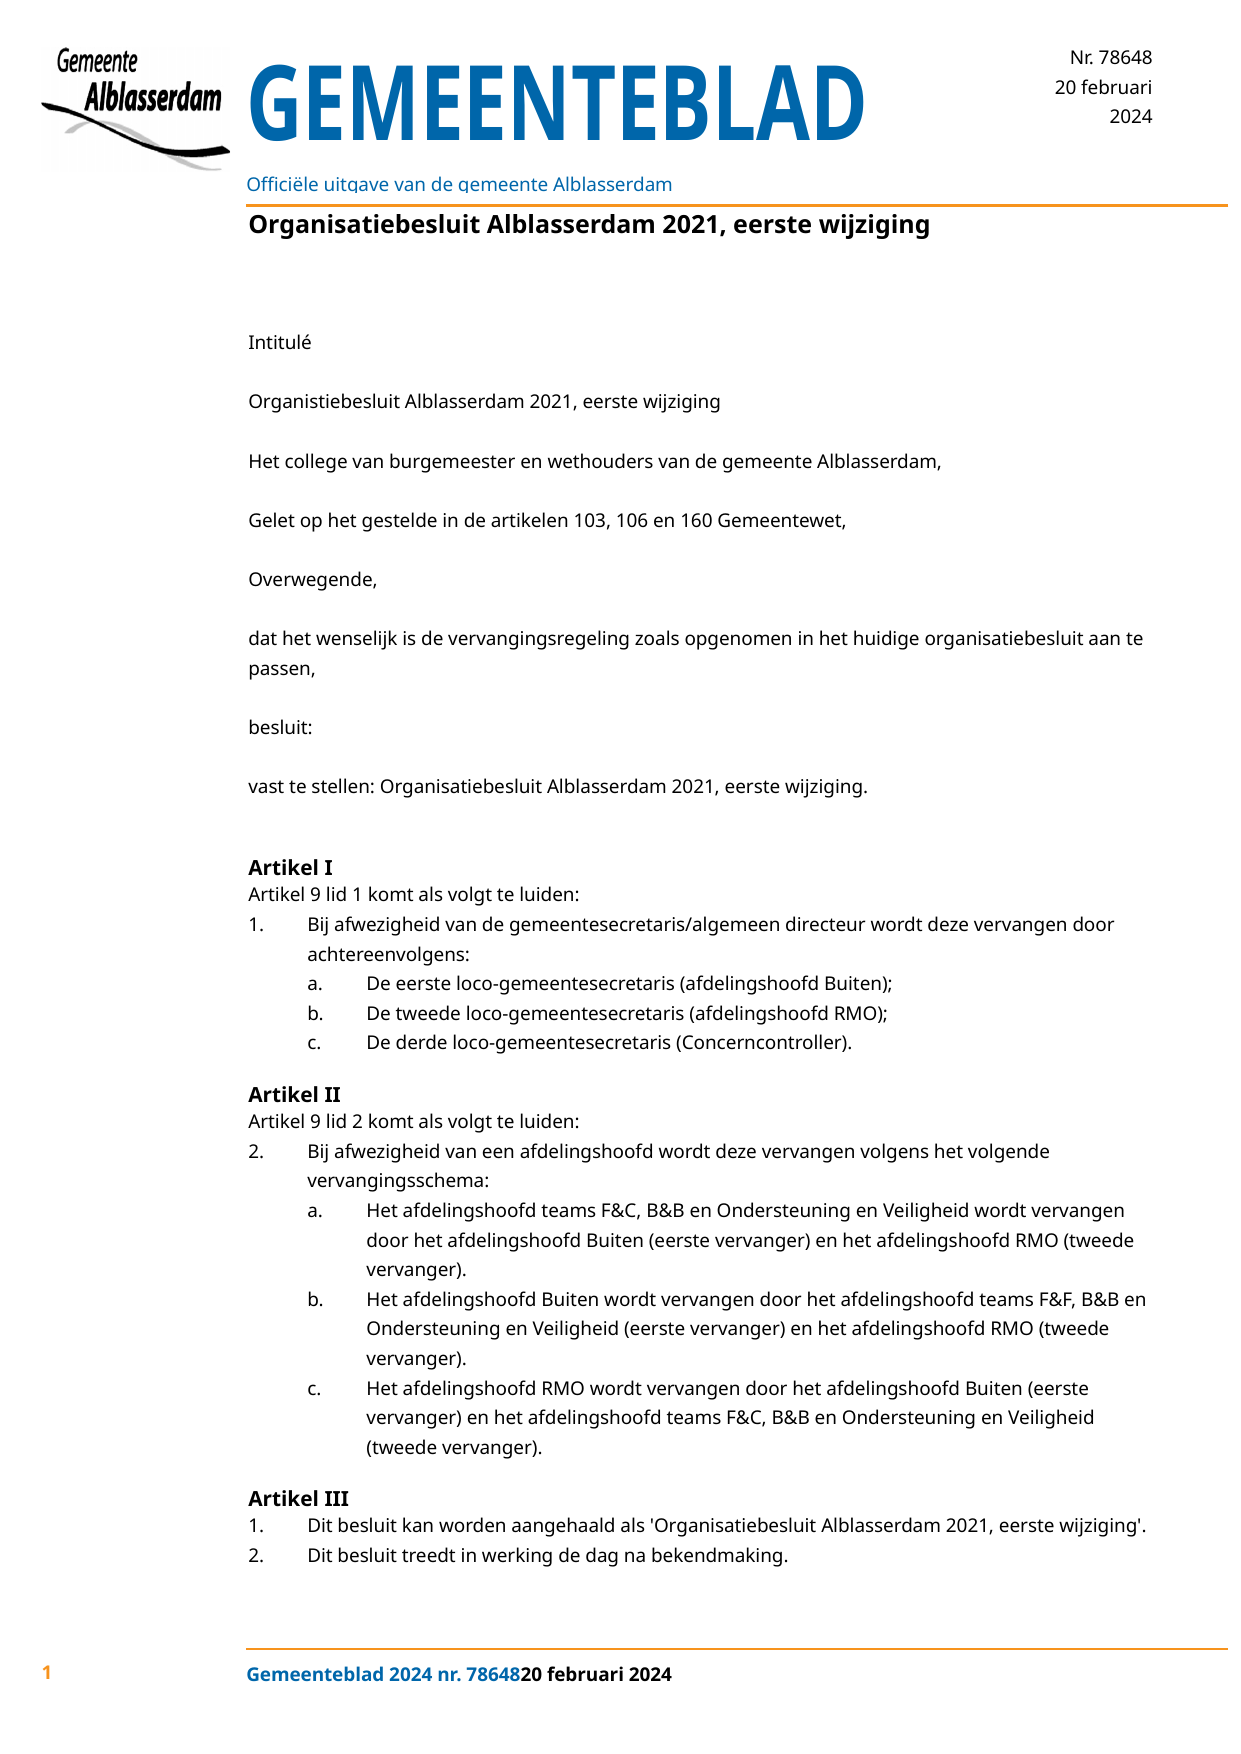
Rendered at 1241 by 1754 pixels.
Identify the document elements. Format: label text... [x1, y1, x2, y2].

text Artikel II [248, 1080, 1152, 1108]
text Organisatiebesluit Alblasserdam 2021, eerste wijziging [248, 207, 1152, 241]
list Het afdelingshoofd RMO wordt vervangen door het afdelingshoofd Buiten (eerste vervanger) en het afdelingshoofd teams F&C, B&B en Ondersteuning en Veiligheid (tweede vervanger). [307, 1375, 1152, 1459]
text dat het wenselijk is de vervangingsregeling zoals opgenomen in het huidige organisatiebesluit aan te passen, [248, 625, 1152, 681]
list Dit besluit treedt in werking de dag na bekendmaking. [248, 1542, 1152, 1568]
text Artikel 9 lid 2 komt als volgt te luiden: [248, 1108, 1152, 1134]
list De eerste loco-gemeentesecretaris (afdelingshoofd Buiten); [307, 970, 1152, 996]
text Artikel I [248, 853, 1152, 882]
text Artikel III [248, 1484, 1152, 1513]
list Dit besluit kan worden aangehaald als 'Organisatiebesluit Alblasserdam 2021, eerste wijziging'. [248, 1513, 1152, 1538]
text Het college van burgemeester en wethouders van de gemeente Alblasserdam, [248, 448, 1152, 473]
picture [41, 47, 231, 172]
list Het afdelingshoofd Buiten wordt vervangen door het afdelingshoofd teams F&F, B&B en Ondersteuning en Veiligheid (eerste vervanger) en het afdelingshoofd RMO (tweede vervanger). [307, 1286, 1152, 1371]
text Artikel 9 lid 1 komt als volgt te luiden: [248, 882, 1152, 907]
list Het afdelingshoofd teams F&C, B&B en Ondersteuning en Veiligheid wordt vervangen door het afdelingshoofd Buiten (eerste vervanger) en het afdelingshoofd RMO (tweede vervanger). [307, 1197, 1152, 1282]
text Intitulé [248, 329, 1152, 355]
list De tweede loco-gemeentesecretaris (afdelingshoofd RMO); [307, 1000, 1152, 1026]
text Overwegende, [248, 566, 1152, 592]
list Bij afwezigheid van een afdelingshoofd wordt deze vervangen volgens het volgende vervangingsschema: [248, 1138, 1152, 1193]
text Organistiebesluit Alblasserdam 2021, eerste wijziging [248, 389, 1152, 414]
text vast te stellen: Organisatiebesluit Alblasserdam 2021, eerste wijziging. [248, 773, 1152, 799]
list De derde loco-gemeentesecretaris (Concerncontroller). [307, 1029, 1152, 1055]
text besluit: [248, 714, 1152, 740]
text Gelet op het gestelde in de artikelen 103, 106 en 160 Gemeentewet, [248, 507, 1152, 533]
list Bij afwezigheid van de gemeentesecretaris/algemeen directeur wordt deze vervangen door achtereenvolgens: [248, 911, 1152, 967]
